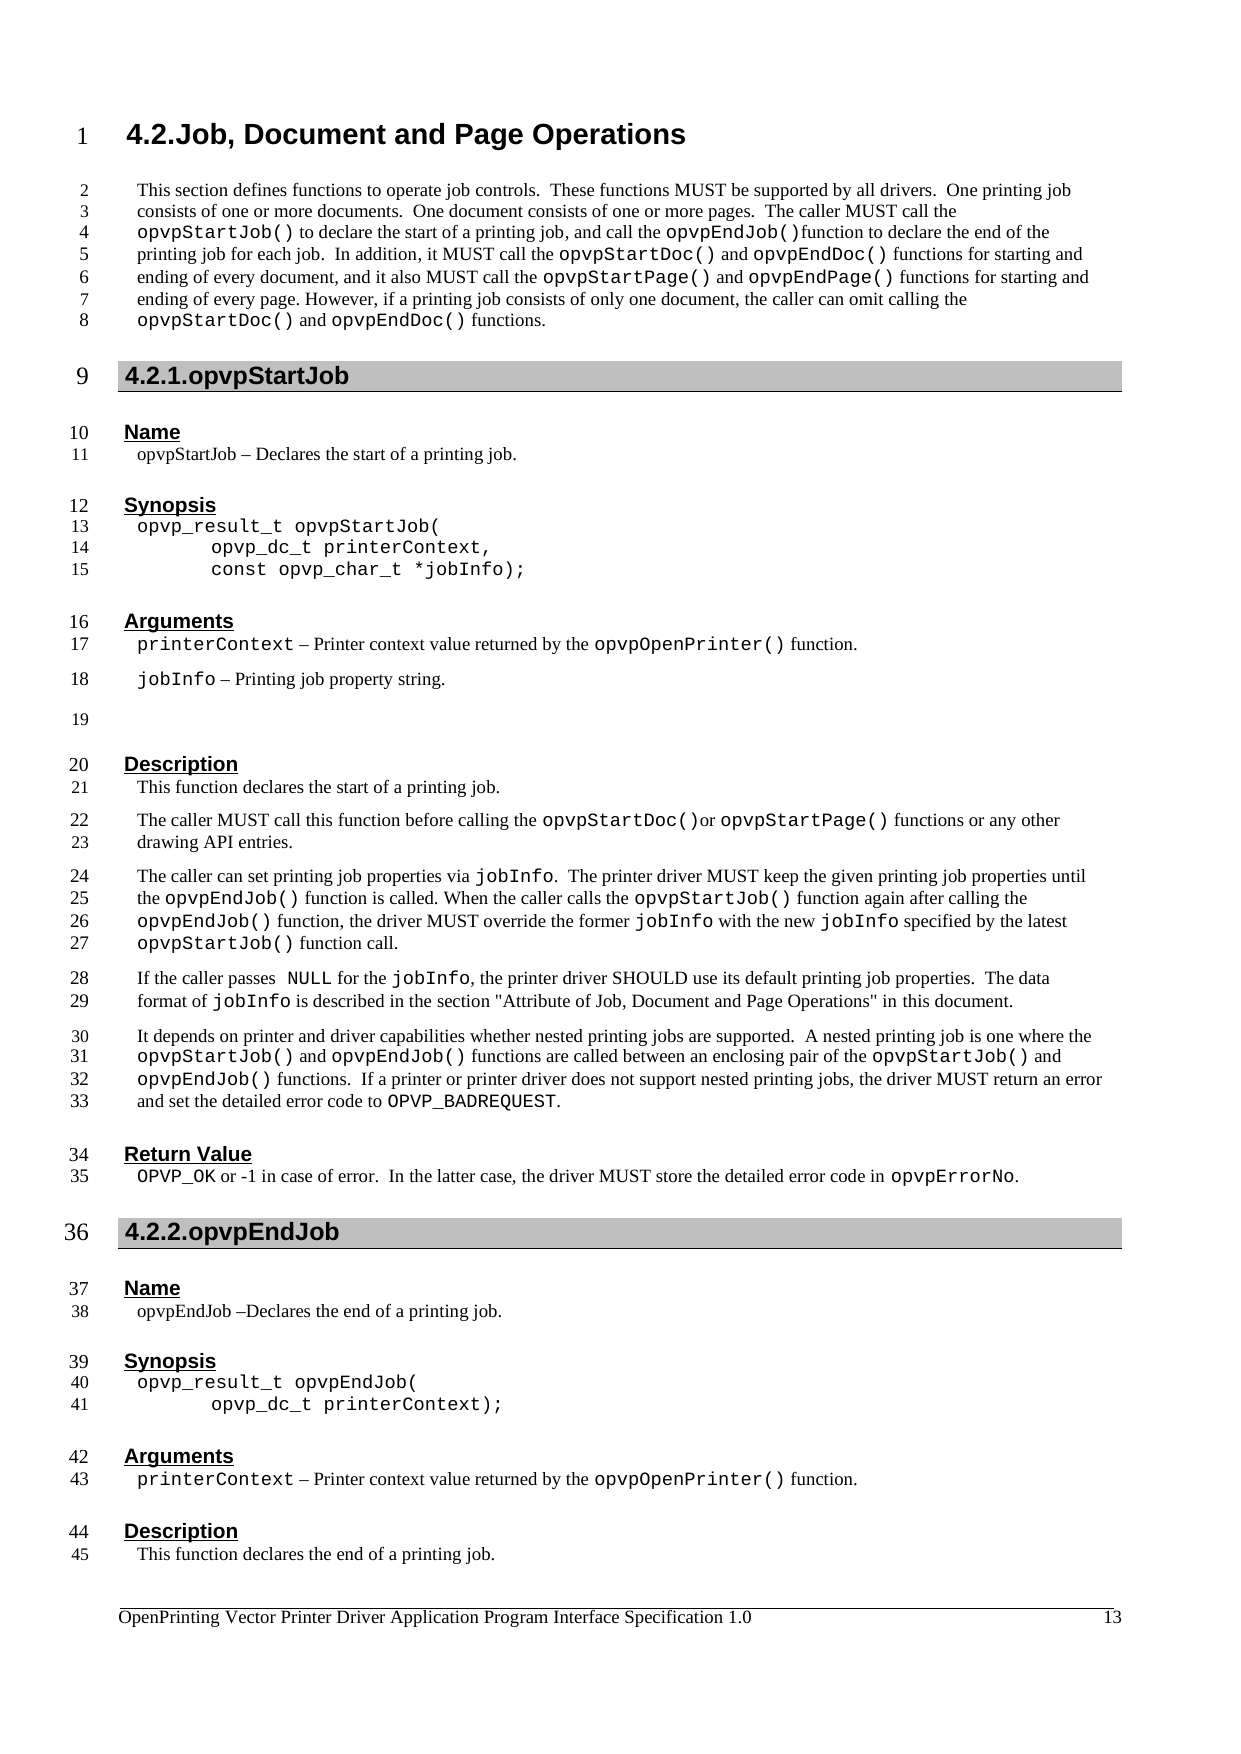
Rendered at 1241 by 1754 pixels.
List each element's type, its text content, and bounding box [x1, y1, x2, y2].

text This function declares the end of a printing job. [137, 1543, 1103, 1564]
subtitle Return Value [118, 1143, 1122, 1166]
text printerContext – Printer context value returned by the opvpOpenPrinter() function. [137, 633, 1103, 656]
subtitle Description [118, 1520, 1122, 1543]
subtitle Synopsis [118, 494, 1122, 517]
text opvp_result_t opvpEndJob( opvp_dc_t printerContext); [137, 1373, 1103, 1416]
subtitle Name [118, 421, 1122, 444]
text jobInfo – Printing job property string. [137, 668, 1103, 691]
text This function declares the start of a printing job. [137, 776, 1103, 797]
subtitle Description [118, 753, 1122, 776]
text The caller can set printing job properties via jobInfo. The printer driver MUST keep the given printing job properties until the opvpEndJob() function is called. When the caller calls the opvpStartJob() function again after calling the opvpEndJob() function, the driver MUST override the former jobInfo with the new jobInfo specified by the latest opvpStartJob() function call. [137, 865, 1103, 955]
text This section defines functions to operate job controls. These functions MUST be supported by all drivers. One printing job consists of one or more documents. One document consists of one or more pages. The caller MUST call the opvpStartJob() to declare the start of a printing job, and call the opvpEndJob()function to declare the end of the printing job for each job. In addition, it MUST call the opvpStartDoc() and opvpEndDoc() functions for starting and ending of every document, and it also MUST call the opvpStartPage() and opvpEndPage() functions for starting and ending of every page. However, if a printing job consists of only one document, the caller can omit calling the opvpStartDoc() and opvpEndDoc() functions. [137, 180, 1103, 332]
text If the caller passes NULL for the jobInfo, the printer driver SHOULD use its default printing job properties. The data format of jobInfo is described in the section "Attribute of Job, Document and Page Operations" in this document. [137, 968, 1103, 1013]
subtitle Synopsis [118, 1350, 1122, 1373]
text OPVP_OK or -1 in case of error. In the latter case, the driver MUST store the detailed error code in opvpErrorNo. [137, 1166, 1103, 1188]
subtitle Job, Document and Page Operations [118, 118, 1122, 151]
subtitle Arguments [118, 1445, 1122, 1468]
subtitle Name [118, 1277, 1122, 1300]
text opvpStartJob – Declares the start of a printing job. [137, 444, 1103, 465]
subtitle Arguments [118, 610, 1122, 633]
subtitle opvpEndJob [118, 1218, 1122, 1248]
text opvp_result_t opvpStartJob( opvp_dc_t printerContext, const opvp_char_t *jobInfo); [137, 517, 1103, 581]
subtitle opvpStartJob [118, 361, 1122, 391]
text The caller MUST call this function before calling the opvpStartDoc()or opvpStartPage() functions or any other drawing API entries. [137, 809, 1103, 853]
text opvpEndJob –Declares the end of a printing job. [137, 1300, 1103, 1321]
text It depends on printer and driver capabilities whether nested printing jobs are supported. A nested printing job is one where the opvpStartJob() and opvpEndJob() functions are called between an enclosing pair of the opvpStartJob() and opvpEndJob() functions. If a printer or printer driver does not support nested printing jobs, the driver MUST return an error and set the detailed error code to OPVP_BADREQUEST. [137, 1025, 1103, 1113]
text printerContext – Printer context value returned by the opvpOpenPrinter() function. [137, 1468, 1103, 1491]
